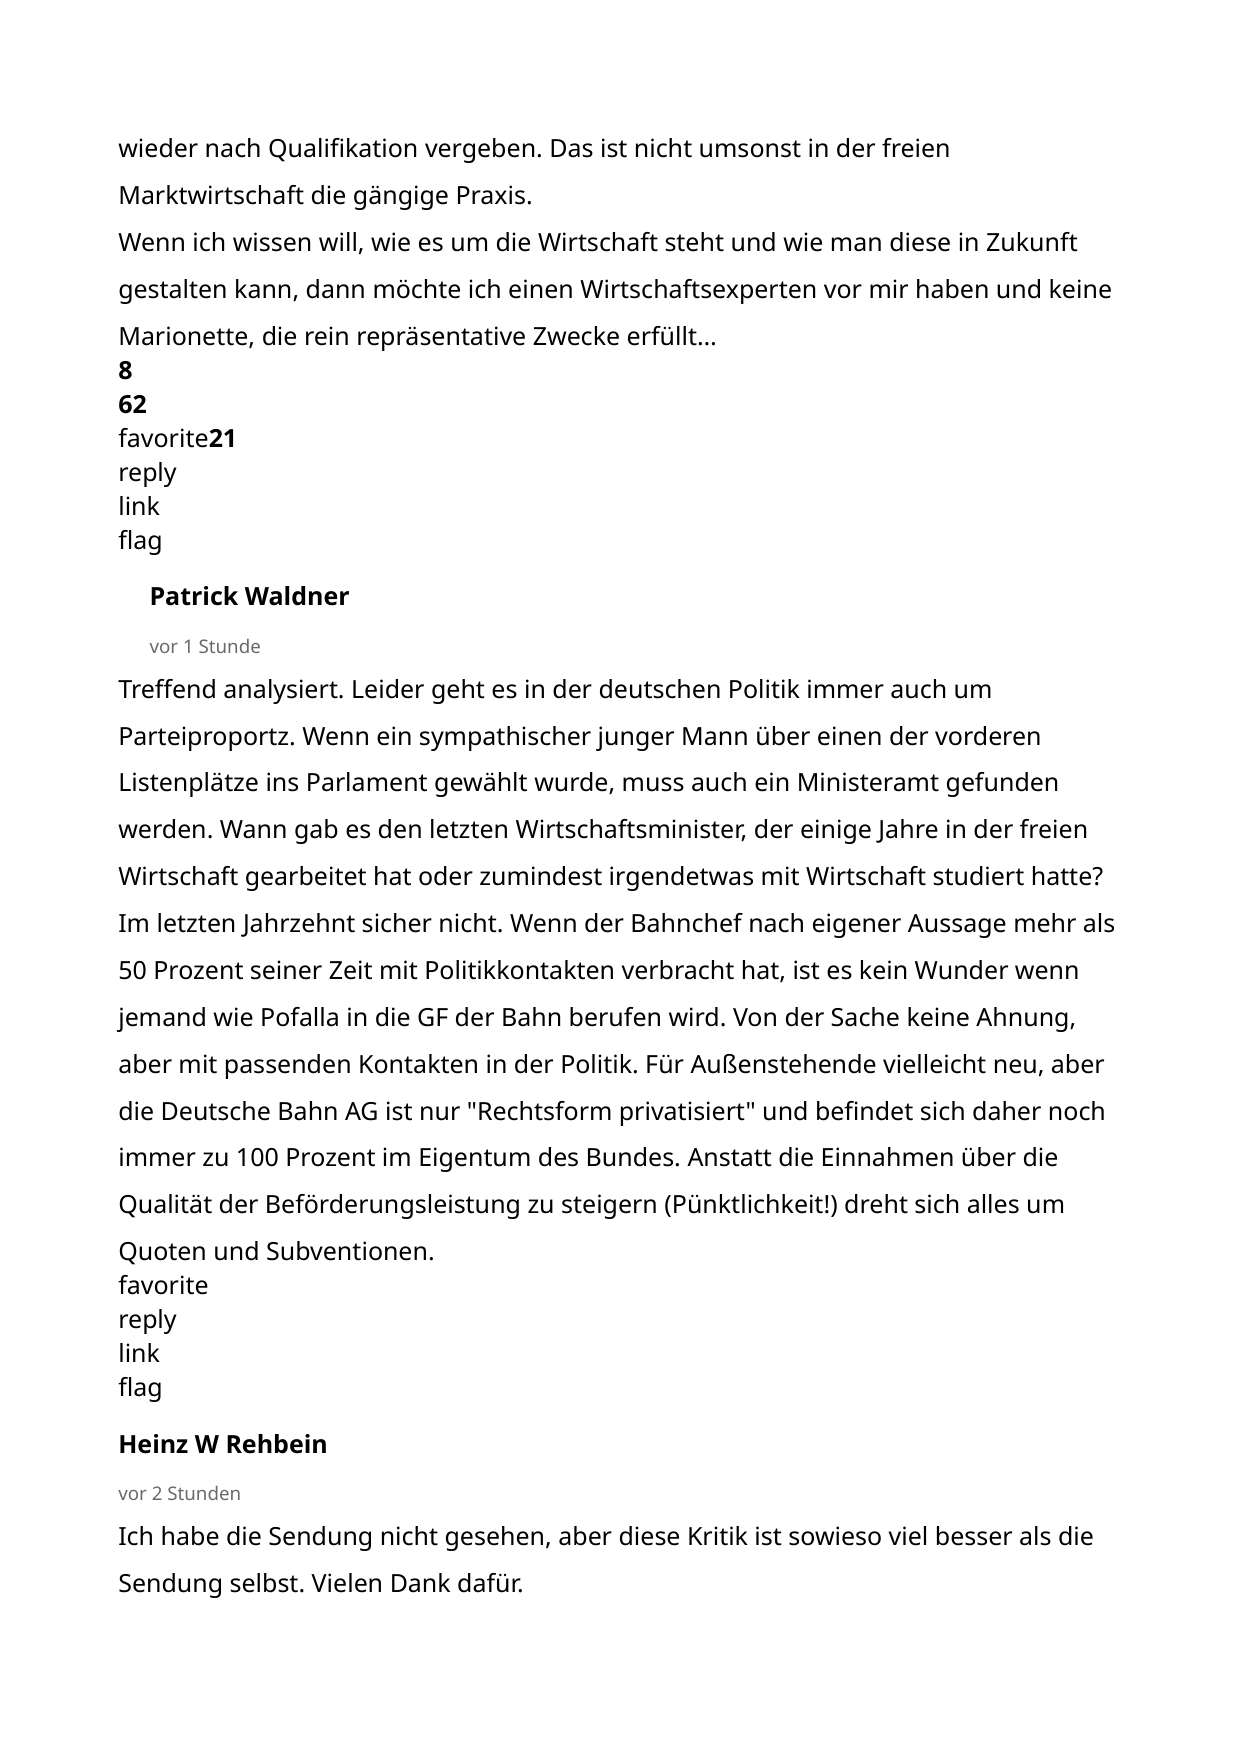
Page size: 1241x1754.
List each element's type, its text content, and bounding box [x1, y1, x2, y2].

text link [118, 489, 1122, 523]
text Treffend analysiert. Leider geht es in der deutschen Politik immer auch um Parteiproportz. Wenn ein sympathischer junger Mann über einen der vorderen Listenplätze ins Parlament gewählt wurde, muss auch ein Ministeramt gefunden werden. Wann gab es den letzten Wirtschaftsminister, der einige Jahre in der freien Wirtschaft gearbeitet hat oder zumindest irgendetwas mit Wirtschaft studiert hatte? Im letzten Jahrzehnt sicher nicht. Wenn der Bahnchef nach eigener Aussage mehr als 50 Prozent seiner Zeit mit Politikkontakten verbracht hat, ist es kein Wunder wenn jemand wie Pofalla in die GF der Bahn berufen wird. Von der Sache keine Ahnung, aber mit passenden Kontakten in der Politik. Für Außenstehende vielleicht neu, aber die Deutsche Bahn AG ist nur "Rechtsform privatisiert" und befindet sich daher noch immer zu 100 Prozent im Eigentum des Bundes. Anstatt die Einnahmen über die Qualität der Beförderungsleistung zu steigern (Pünktlichkeit!) dreht sich alles um Quoten und Subventionen. [118, 658, 1122, 1268]
text favorite [118, 1268, 1122, 1302]
text flag [118, 523, 1122, 557]
text link [118, 1336, 1122, 1370]
text reply [118, 455, 1122, 489]
text vor 2 Stunden [118, 1476, 1122, 1506]
text reply [118, 1302, 1122, 1336]
text favorite21 [118, 421, 1122, 455]
text Ich habe die Sendung nicht gesehen, aber diese Kritik ist sowieso viel besser als die Sendung selbst. Vielen Dank dafür. [118, 1506, 1122, 1599]
text wieder nach Qualifikation vergeben. Das ist nicht umsonst in der freien Marktwirtschaft die gängige Praxis. Wenn ich wissen will, wie es um die Wirtschaft steht und wie man diese in Zukunft gestalten kann, dann möchte ich einen Wirtschaftsexperten vor mir haben und keine Marionette, die rein repräsentative Zwecke erfüllt… [118, 118, 1122, 352]
text Heinz W Rehbein [118, 1420, 1114, 1460]
text flag [118, 1370, 1122, 1404]
text Patrick Waldner [149, 572, 1114, 613]
text 62 [118, 387, 1122, 421]
text vor 1 Stunde [149, 629, 1122, 658]
text 8 [118, 352, 1122, 387]
